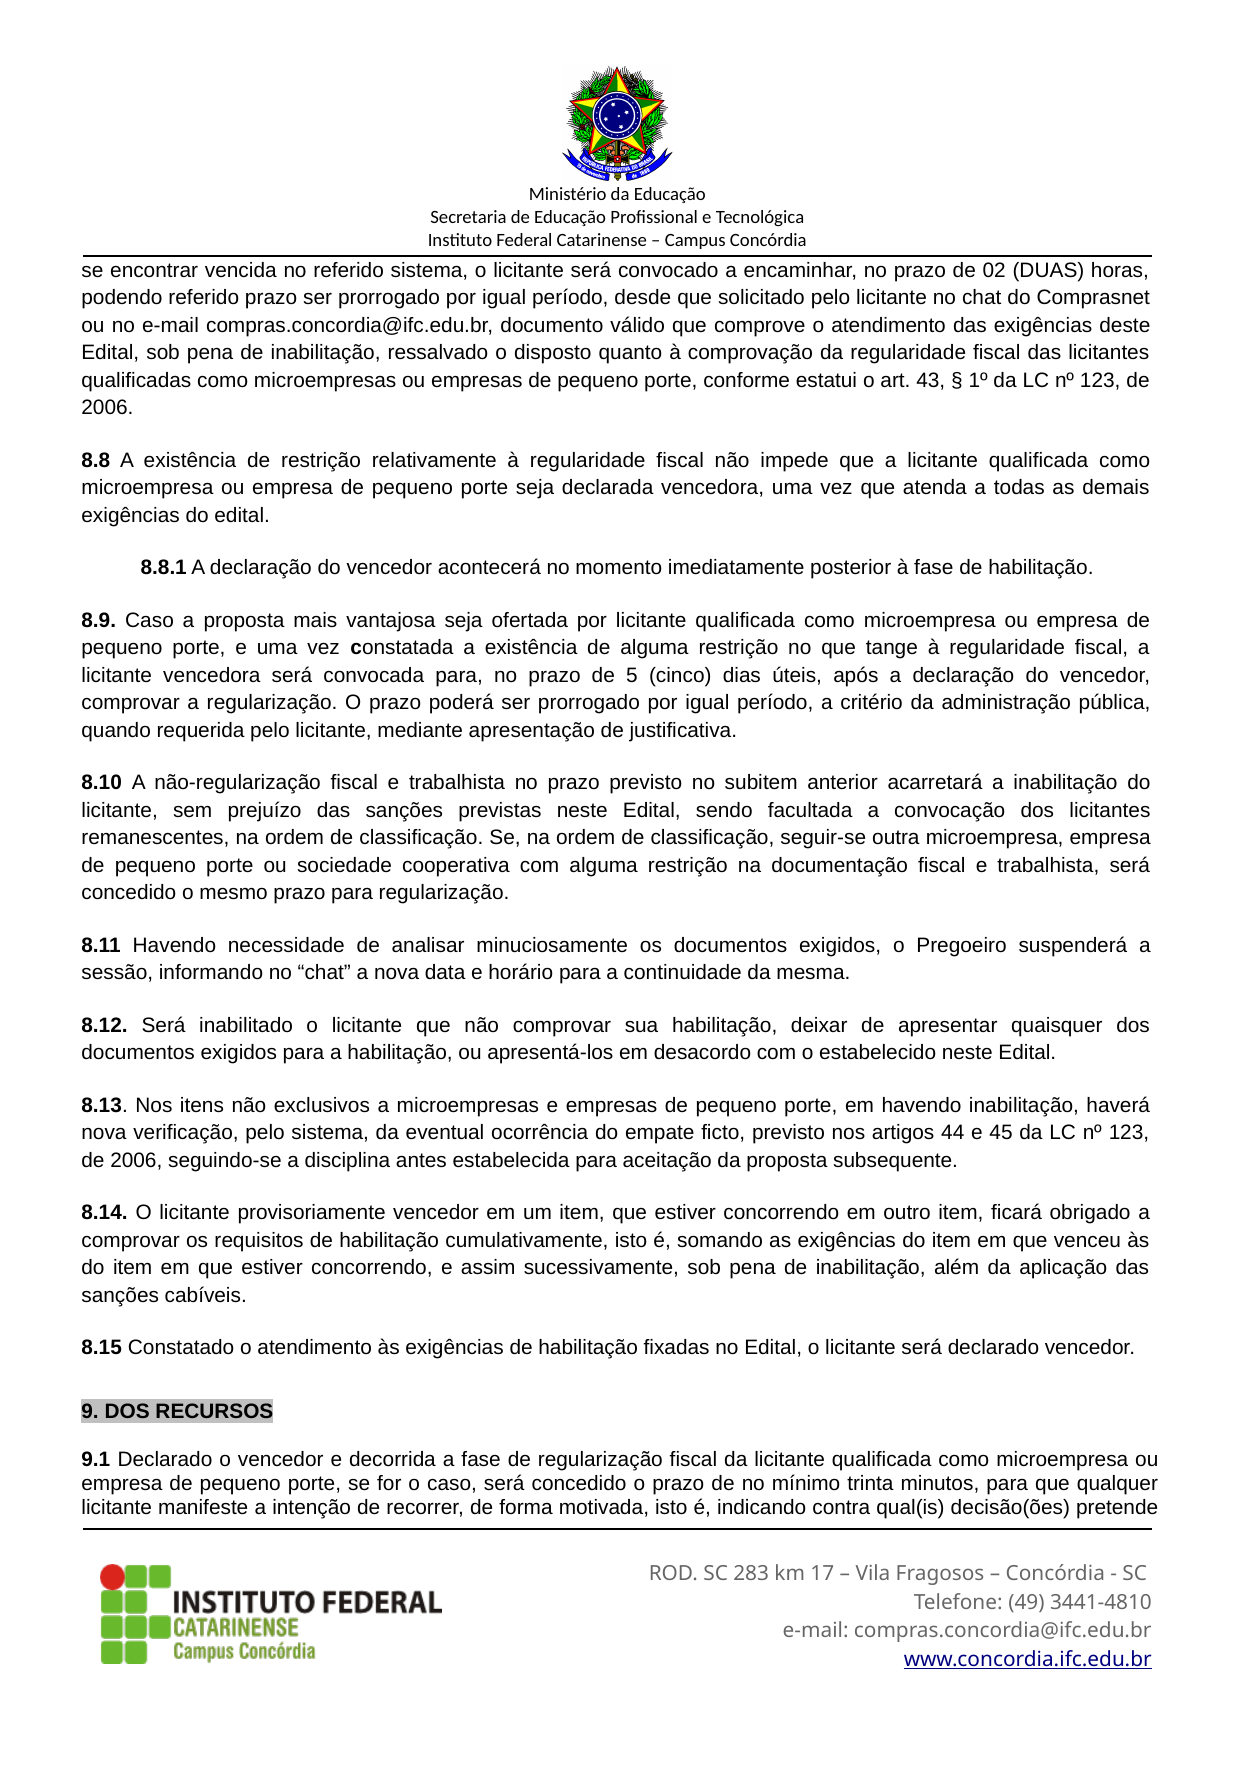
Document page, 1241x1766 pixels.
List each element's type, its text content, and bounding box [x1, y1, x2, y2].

text 8.12. Será inabilitado o licitante que não comprovar sua habilitação, deixar de apresentar quaisquer dos documentos exigidos para a habilitação, ou apresentá-los em desacordo com o estabelecido neste Edital. [81, 1012, 1152, 1064]
text 8.8.1 A declaração do vencedor acontecerá no momento imediatamente posterior à fase de habilitação. [140, 555, 1152, 579]
picture [100, 1564, 442, 1664]
text 8.13. Nos itens não exclusivos a microempresas e empresas de pequeno porte, em havendo inabilitação, haverá nova verificação, pelo sistema, da eventual ocorrência do empate ficto, previsto nos artigos 44 e 45 da LC nº 123, de 2006, seguindo-se a disciplina antes estabelecida para aceitação da proposta subsequente. [81, 1092, 1152, 1171]
text 8.14. O licitante provisoriamente vencedor em um item, que estiver concorrendo em outro item, ficará obrigado a comprovar os requisitos de habilitação cumulativamente, isto é, somando as exigências do item em que venceu às do item em que estiver concorrendo, e assim sucessivamente, sob pena de inabilitação, além da aplicação das sanções cabíveis. [81, 1200, 1152, 1306]
text 8.10 A não-regularização fiscal e trabalhista no prazo previsto no subitem anterior acarretará a inabilitação do licitante, sem prejuízo das sanções previstas neste Edital, sendo facultada a convocação dos licitantes remanescentes, na ordem de classificação. Se, na ordem de classificação, seguir-se outra microempresa, empresa de pequeno porte ou sociedade cooperativa com alguma restrição na documentação fiscal e trabalhista, será concedido o mesmo prazo para regularização. [81, 770, 1152, 904]
text 9.1 Declarado o vencedor e decorrida a fase de regularização fiscal da licitante qualificada como microempresa ou empresa de pequeno porte, se for o caso, será concedido o prazo de no mínimo trinta minutos, para que qualquer licitante manifeste a intenção de recorrer, de forma motivada, isto é, indicando contra qual(is) decisão(ões) pretende [81, 1447, 1160, 1519]
text 9. DOS RECURSOS [81, 1399, 1160, 1423]
text se encontrar vencida no referido sistema, o licitante será convocado a encaminhar, no prazo de 02 (DUAS) horas, podendo referido prazo ser prorrogado por igual período, desde que solicitado pelo licitante no chat do Comprasnet ou no e-mail compras.concordia@ifc.edu.br, documento válido que comprove o atendimento das exigências deste Edital, sob pena de inabilitação, ressalvado o disposto quanto à comprovação da regularidade fiscal das licitantes qualificadas como microempresas ou empresas de pequeno porte, conforme estatui o art. 43, § 1º da LC nº 123, de 2006. [81, 257, 1152, 419]
text 8.8 A existência de restrição relativamente à regularidade fiscal não impede que a licitante qualificada como microempresa ou empresa de pequeno porte seja declarada vencedora, uma vez que atenda a todas as demais exigências do edital. [81, 447, 1152, 526]
text 8.11 Havendo necessidade de analisar minuciosamente os documentos exigidos, o Pregoeiro suspenderá a sessão, informando no “chat” a nova data e horário para a continuidade da mesma. [81, 932, 1152, 984]
text 8.15 Constatado o atendimento às exigências de habilitação fixadas no Edital, o licitante será declarado vencedor. [81, 1335, 1152, 1359]
text 8.9. Caso a proposta mais vantajosa seja ofertada por licitante qualificada como microempresa ou empresa de pequeno porte, e uma vez constatada a existência de alguma restrição no que tange à regularidade fiscal, a licitante vencedora será convocada para, no prazo de 5 (cinco) dias úteis, após a declaração do vencedor, comprovar a regularização. O prazo poderá ser prorrogado por igual período, a critério da administração pública, quando requerida pelo licitante, mediante apresentação de justificativa. [81, 607, 1152, 741]
